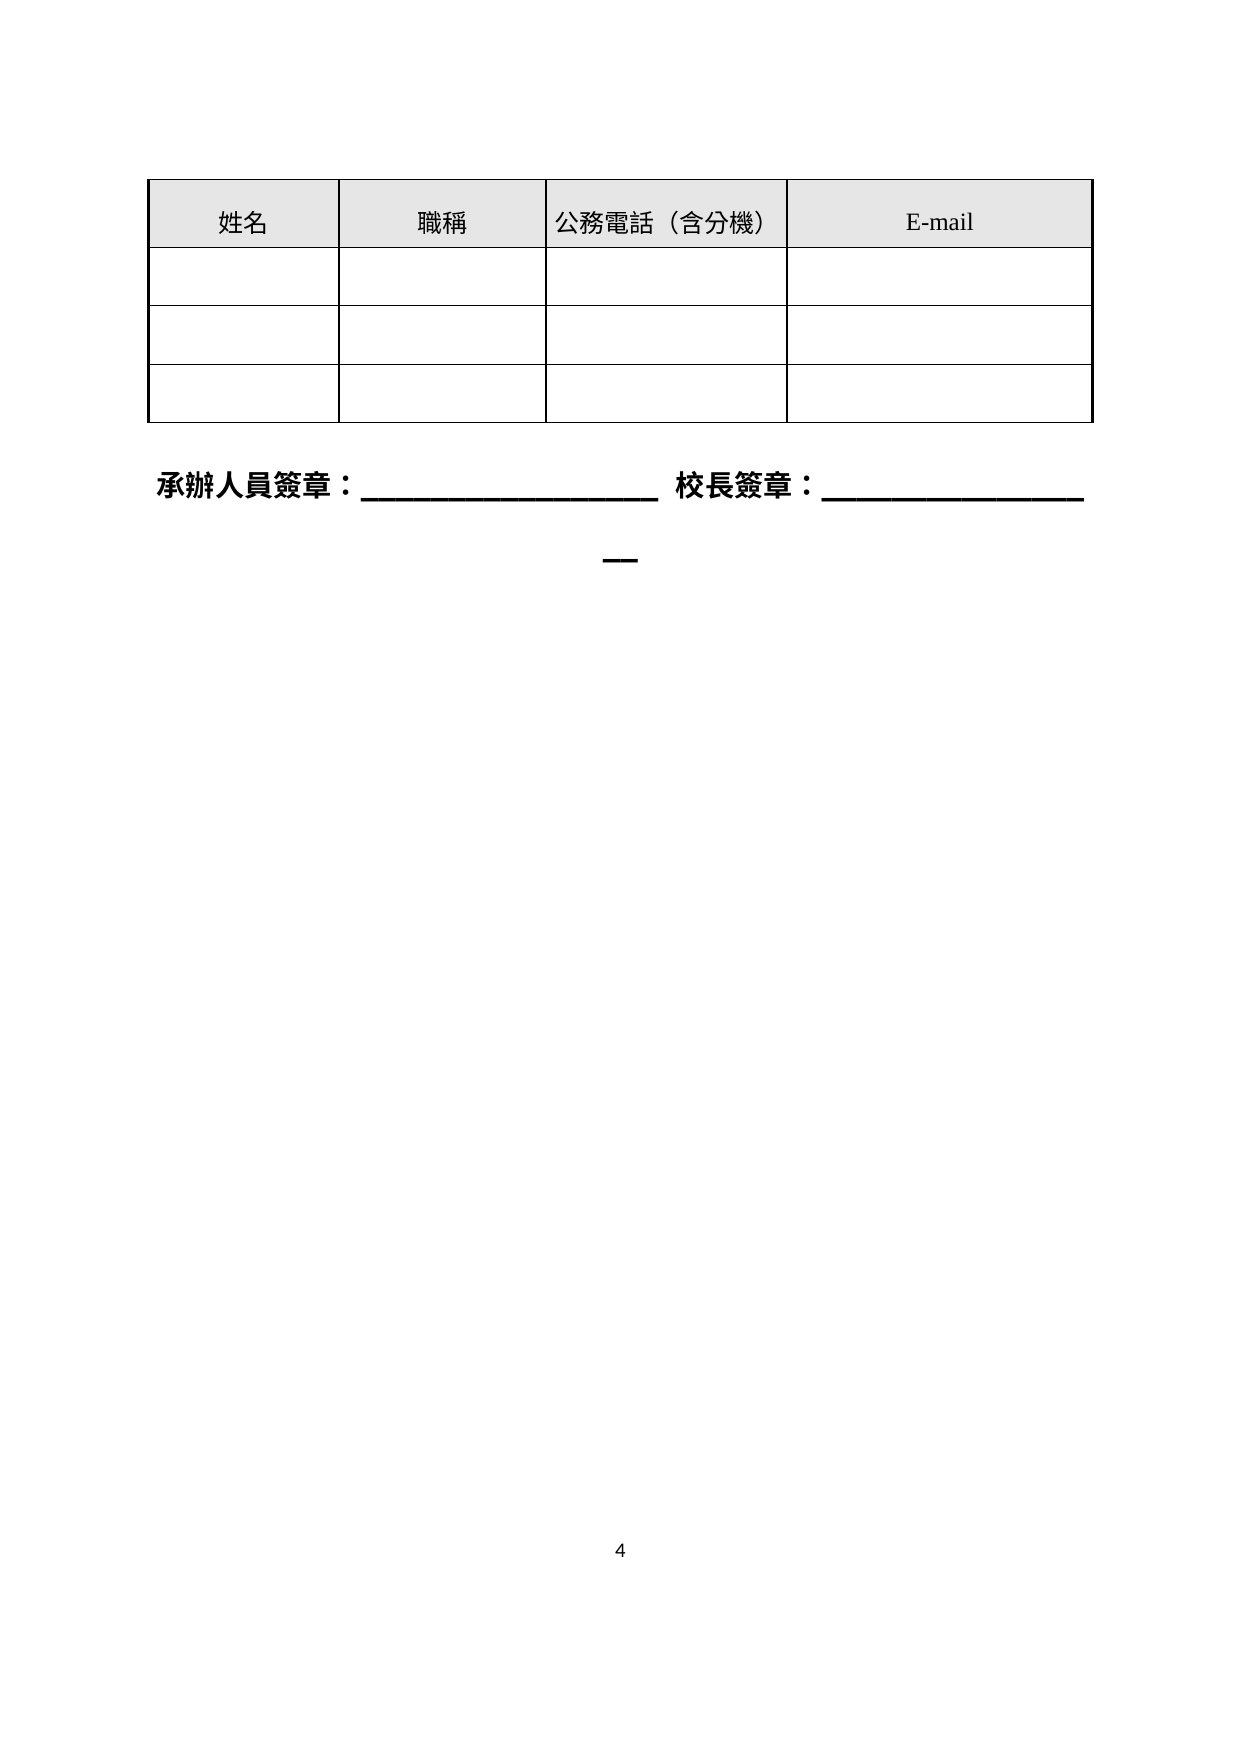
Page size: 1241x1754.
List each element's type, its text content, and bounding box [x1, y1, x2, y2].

table_cell 姓名 [150, 180, 338, 247]
table_cell E-mail [788, 180, 1091, 247]
table_cell [340, 248, 545, 305]
table_cell 職稱 [340, 180, 545, 247]
text 承辦人員簽章：_________________ 校長簽章：_________________ [150, 442, 1090, 567]
table_cell [547, 248, 786, 305]
table_cell [150, 306, 338, 364]
table_cell [788, 248, 1091, 305]
table_cell [150, 248, 338, 305]
table_cell [547, 306, 786, 364]
table_cell [788, 365, 1091, 422]
table_cell [150, 365, 338, 422]
table_cell [340, 306, 545, 364]
table_cell [788, 306, 1091, 364]
table_cell [547, 365, 786, 422]
table_cell [340, 365, 545, 422]
table_cell 公務電話（含分機） [547, 180, 786, 247]
